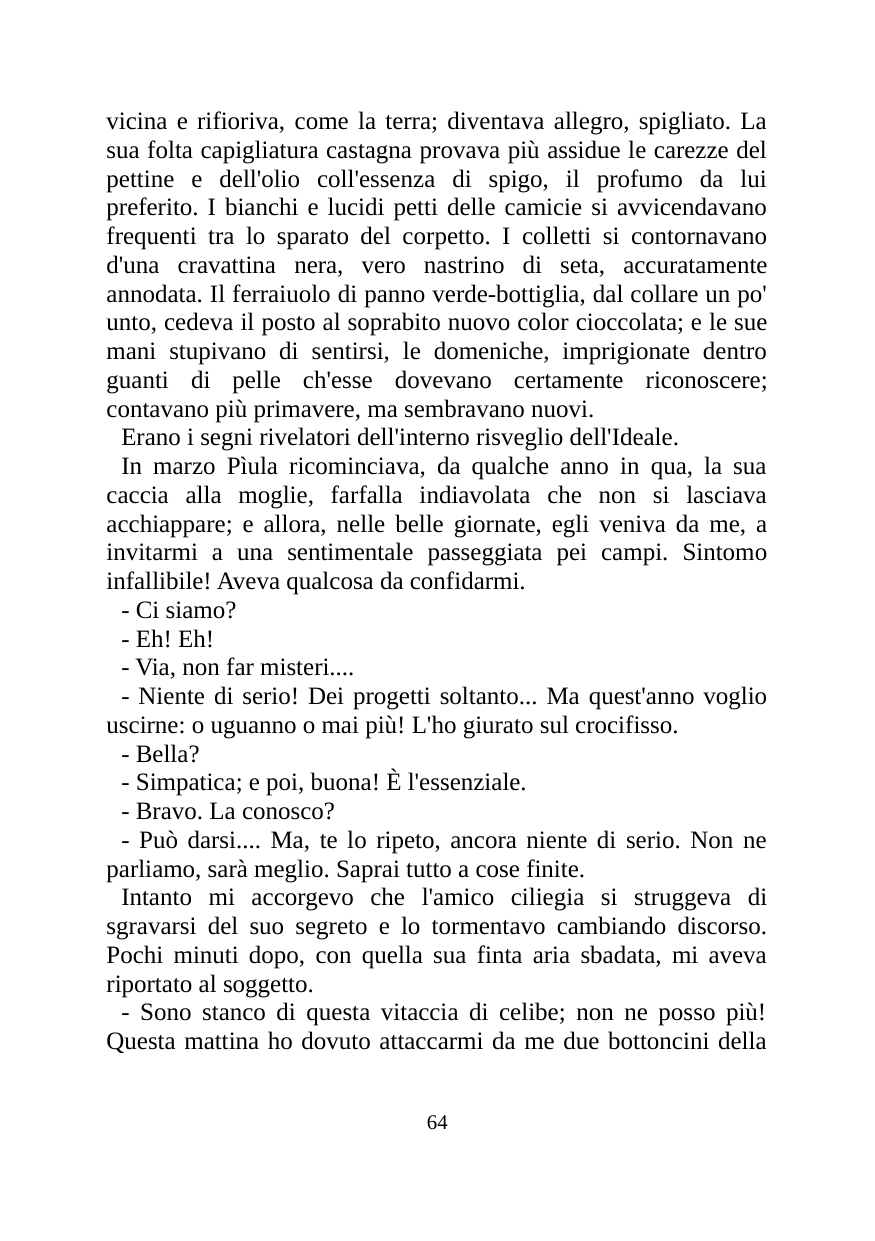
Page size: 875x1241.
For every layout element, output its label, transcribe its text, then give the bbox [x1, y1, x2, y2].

text - Via, non far misteri.... [106, 652, 768, 681]
text vicina e rifioriva, come la terra; diventava allegro, spigliato. La sua folta capigliatura castagna provava più assidue le carezze del pettine e dell'olio coll'essenza di spigo, il profumo da lui preferito. I bianchi e lucidi petti delle camicie si avvicendavano frequenti tra lo sparato del corpetto. I colletti si contornavano d'una cravattina nera, vero nastrino di seta, accuratamente annodata. Il ferraiuolo di panno verde-bottiglia, dal collare un po' unto, cedeva il posto al soprabito nuovo color cioccolata; e le sue mani stupivano di sentirsi, le domeniche, imprigionate dentro guanti di pelle ch'esse dovevano certamente riconoscere; contavano più primavere, ma sembravano nuovi. [106, 106, 768, 422]
text - Può darsi.... Ma, te lo ripeto, ancora niente di serio. Non ne parliamo, sarà meglio. Saprai tutto a cose finite. [106, 825, 768, 882]
text - Niente di serio! Dei progetti soltanto... Ma quest'anno voglio uscirne: o uguanno o mai più! L'ho giurato sul crocifisso. [106, 681, 768, 739]
text Erano i segni rivelatori dell'interno risveglio dell'Ideale. [106, 422, 768, 451]
text In marzo Pìula ricominciava, da qualche anno in qua, la sua caccia alla moglie, farfalla indiavolata che non si lasciava acchiappare; e allora, nelle belle giornate, egli veniva da me, a invitarmi a una sentimentale passeggiata pei campi. Sintomo infallibile! Aveva qualcosa da confidarmi. [106, 451, 768, 595]
text - Bella? [106, 739, 768, 767]
text - Sono stanco di questa vitaccia di celibe; non ne posso più! Questa mattina ho dovuto attaccarmi da me due bottoncini della [106, 997, 768, 1055]
text - Bravo. La conosco? [106, 796, 768, 825]
text Intanto mi accorgevo che l'amico ciliegia si struggeva di sgravarsi del suo segreto e lo tormentavo cambiando discorso. Pochi minuti dopo, con quella sua finta aria sbadata, mi aveva riportato al soggetto. [106, 882, 768, 997]
text - Simpatica; e poi, buona! È l'essenziale. [106, 767, 768, 796]
text - Ci siamo? [106, 595, 768, 624]
text - Eh! Eh! [106, 624, 768, 652]
